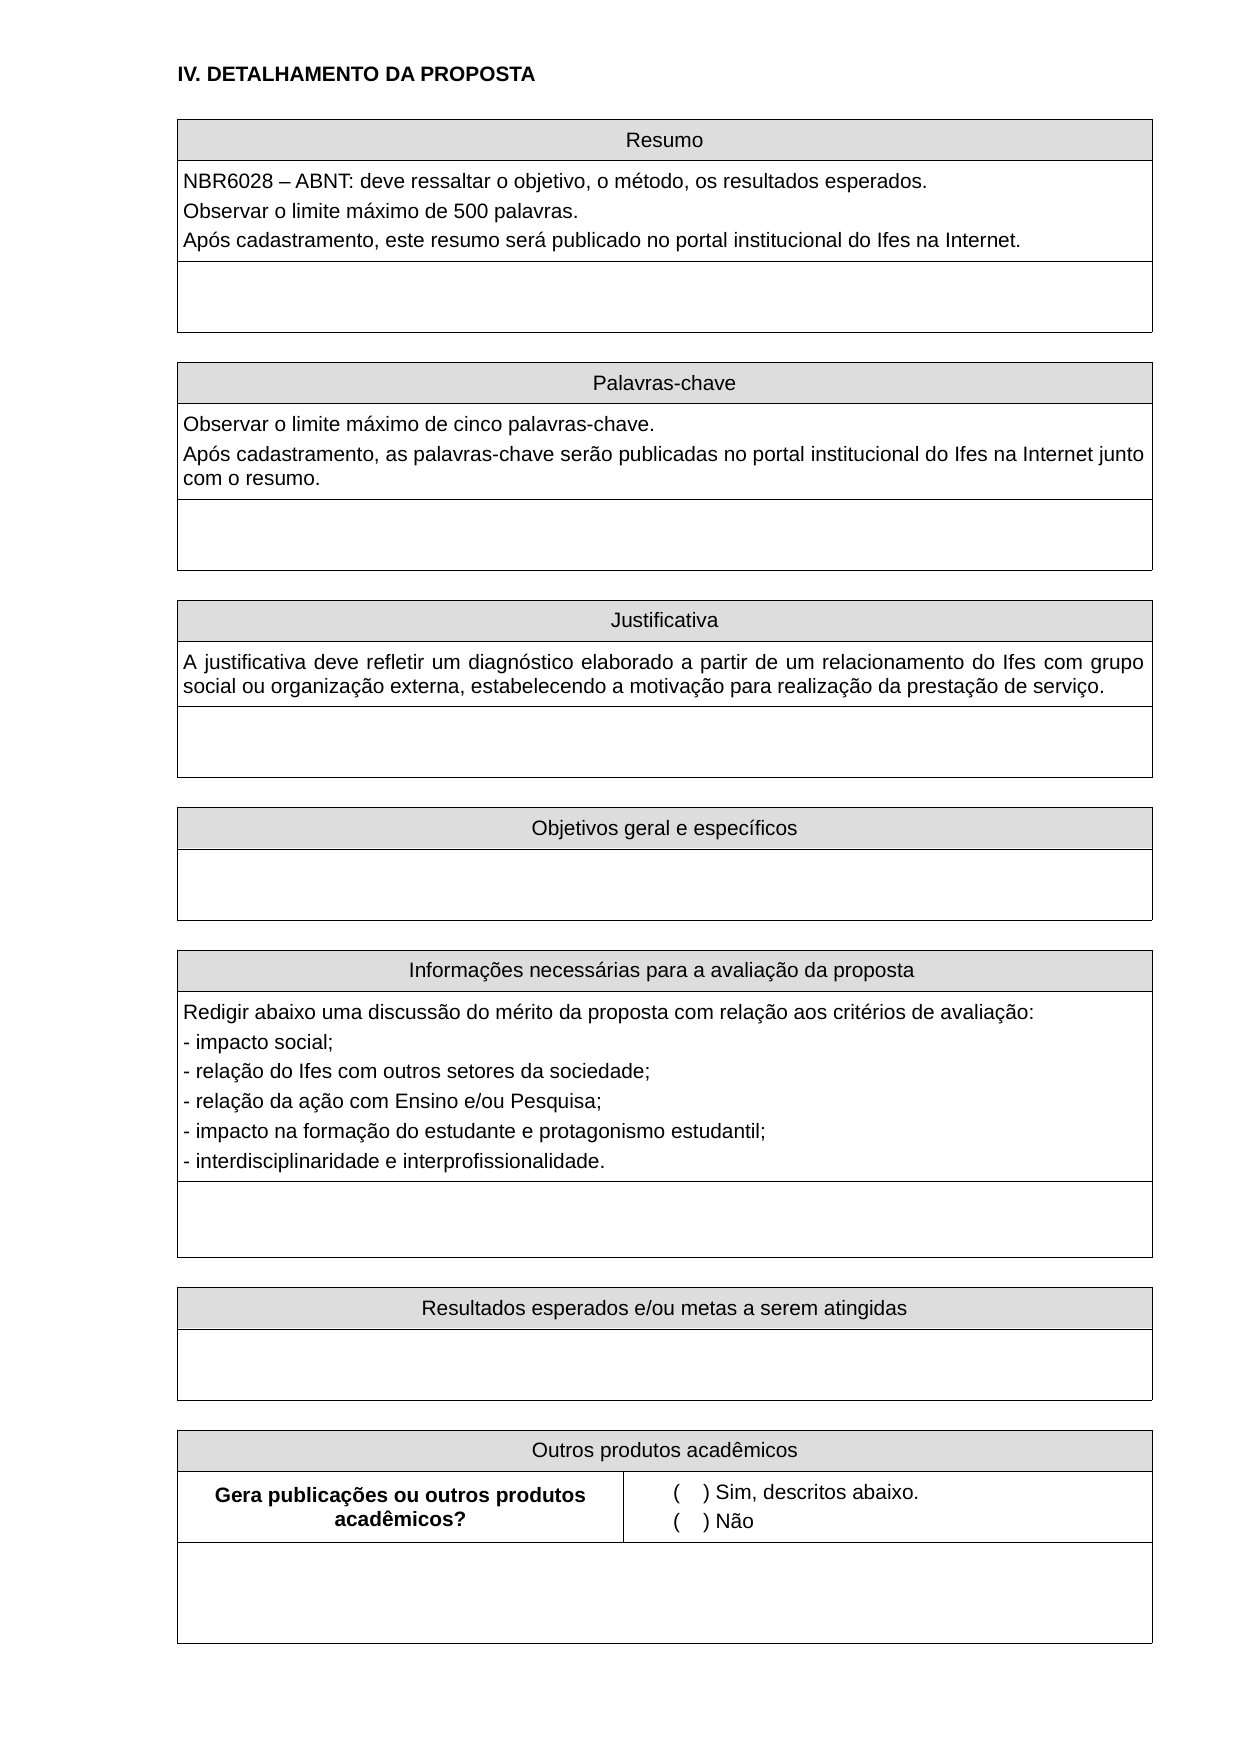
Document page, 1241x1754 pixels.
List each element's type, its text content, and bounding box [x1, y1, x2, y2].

table_cell Gera publicações ou outros produtos acadêmicos? [178, 1472, 623, 1542]
table_header Outros produtos acadêmicos [178, 1431, 1152, 1471]
table_cell [178, 262, 1152, 332]
table_cell Observar o limite máximo de cinco palavras-chave. Após cadastramento, as palavras-chave serão publicadas no portal institucional do Ifes na Internet junto com o resumo. [178, 404, 1152, 498]
table_header Objetivos geral e específicos [178, 808, 1152, 848]
table_header Palavras-chave [178, 363, 1152, 403]
text IV. DETALHAMENTO DA PROPOSTA [177, 62, 1152, 86]
table_cell NBR6028 – ABNT: deve ressaltar o objetivo, o método, os resultados esperados. Observar o limite máximo de 500 palavras. Após cadastramento, este resumo será publicado no portal institucional do Ifes na Internet. [178, 161, 1152, 261]
table_cell [178, 1182, 1152, 1257]
table_cell ( ) Sim, descritos abaixo. ( ) Não [624, 1472, 1152, 1542]
table_cell [178, 850, 1152, 920]
table_cell A justificativa deve refletir um diagnóstico elaborado a partir de um relacionamento do Ifes com grupo social ou organização externa, estabelecendo a motivação para realização da prestação de serviço. [178, 642, 1152, 706]
table_header Informações necessárias para a avaliação da proposta [178, 951, 1152, 991]
table_cell Redigir abaixo uma discussão do mérito da proposta com relação aos critérios de avaliação: - impacto social; - relação do Ifes com outros setores da sociedade; - relação da ação com Ensino e/ou Pesquisa; - impacto na formação do estudante e protagonismo estudantil; - interdisciplinaridade e interprofissionalidade. [178, 992, 1152, 1181]
table_cell [178, 500, 1152, 569]
table_header Justificativa [178, 601, 1152, 641]
table_header Resumo [178, 120, 1152, 160]
table_cell [178, 1330, 1152, 1399]
table_cell [178, 1543, 1152, 1643]
table_cell [178, 707, 1152, 777]
table_header Resultados esperados e/ou metas a serem atingidas [178, 1288, 1152, 1328]
